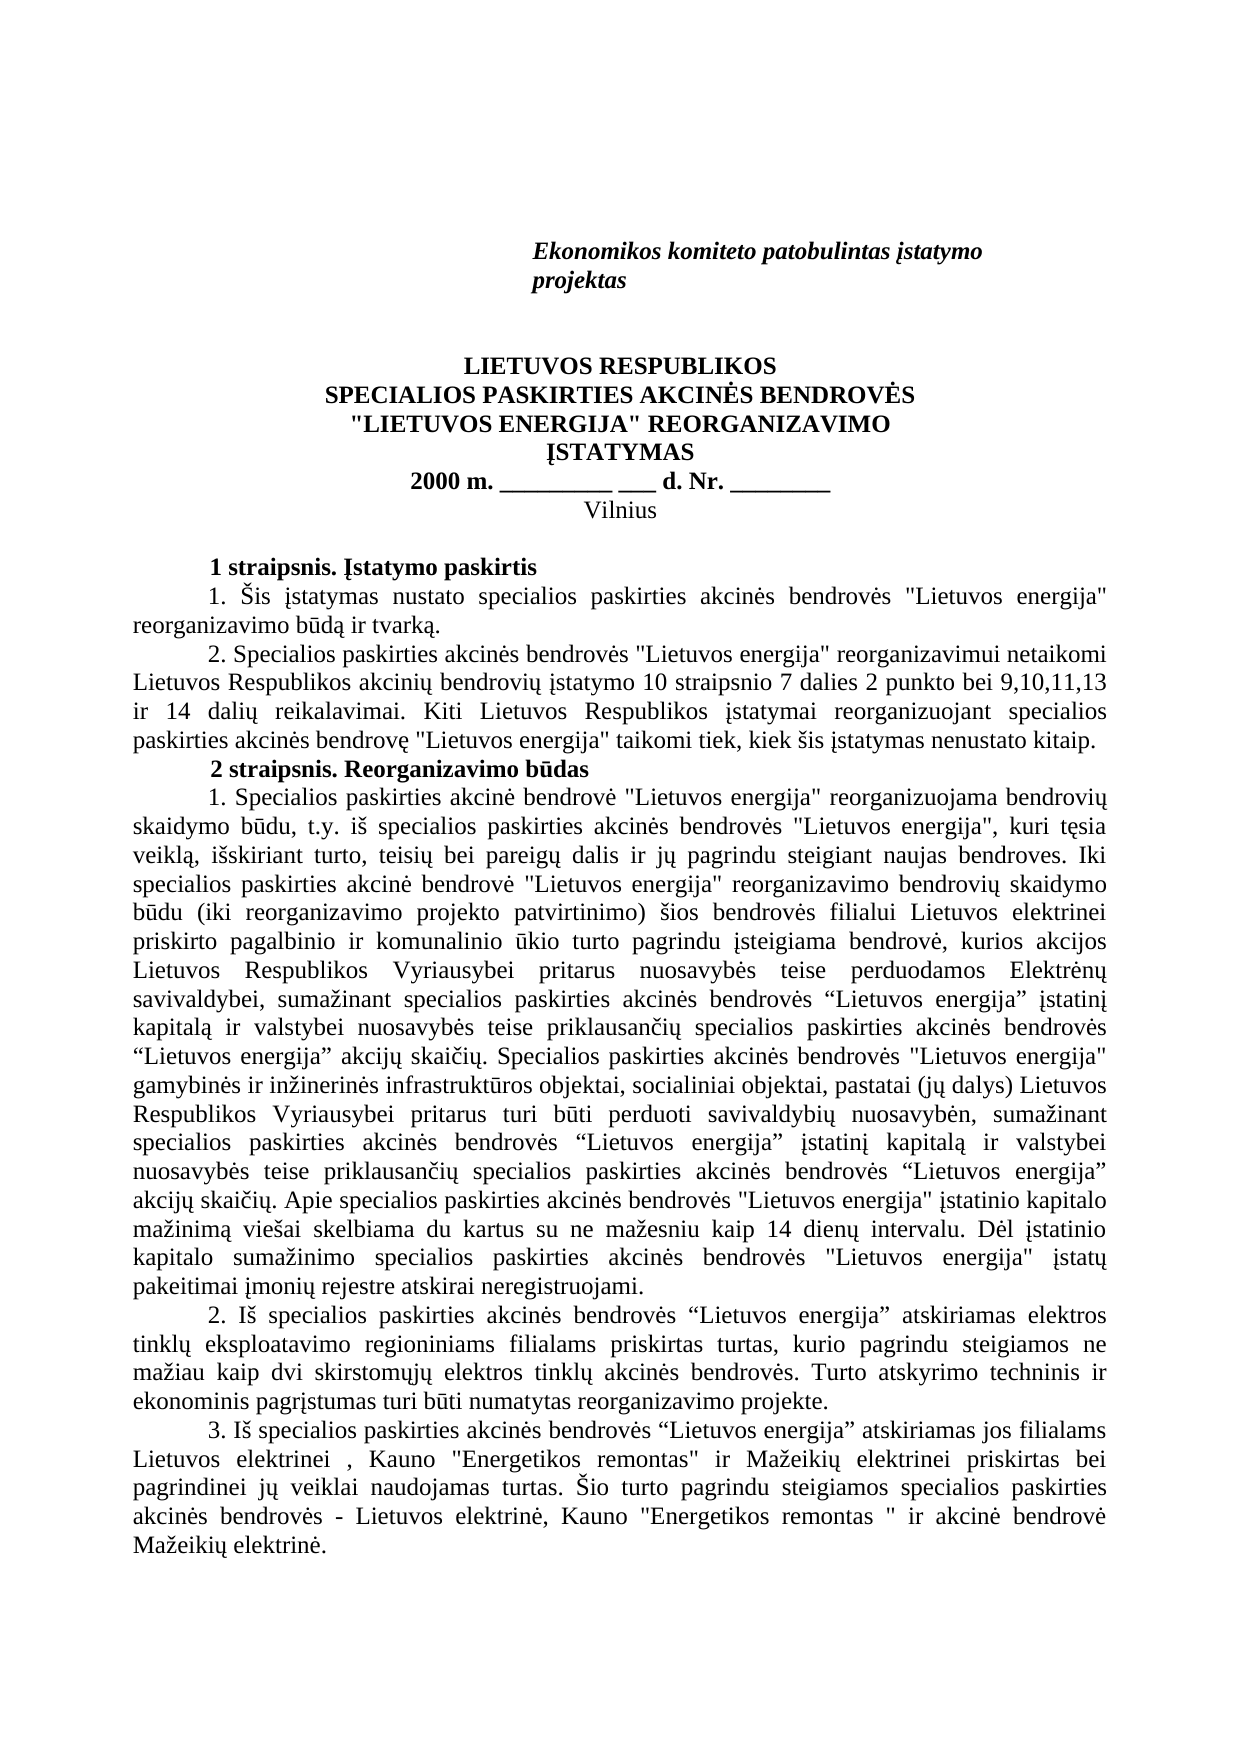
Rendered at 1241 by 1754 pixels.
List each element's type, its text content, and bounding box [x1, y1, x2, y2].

text 1 straipsnis. Įstatymo paskirtis [133, 552, 1108, 581]
text 2. Iš specialios paskirties akcinės bendrovės “Lietuvos energija” atskiriamas elektros tinklų eksploatavimo regioniniams filialams priskirtas turtas, kurio pagrindu steigiamos ne mažiau kaip dvi skirstomųjų elektros tinklų akcinės bendrovės. Turto atskyrimo techninis ir ekonominis pagrįstumas turi būti numatytas reorganizavimo projekte. [133, 1300, 1108, 1415]
text 1. Specialios paskirties akcinė bendrovė "Lietuvos energija" reorganizuojama bendrovių skaidymo būdu, t.y. iš specialios paskirties akcinės bendrovės "Lietuvos energija", kuri tęsia veiklą, išskiriant turto, teisių bei pareigų dalis ir jų pagrindu steigiant naujas bendroves. Iki specialios paskirties akcinė bendrovė "Lietuvos energija" reorganizavimo bendrovių skaidymo būdu (iki reorganizavimo projekto patvirtinimo) šios bendrovės filialui Lietuvos elektrinei priskirto pagalbinio ir komunalinio ūkio turto pagrindu įsteigiama bendrovė, kurios akcijos Lietuvos Respublikos Vyriausybei pritarus nuosavybės teise perduodamos Elektrėnų savivaldybei, sumažinant specialios paskirties akcinės bendrovės “Lietuvos energija” įstatinį kapitalą ir valstybei nuosavybės teise priklausančių specialios paskirties akcinės bendrovės “Lietuvos energija” akcijų skaičių. Specialios paskirties akcinės bendrovės "Lietuvos energija" gamybinės ir inžinerinės infrastruktūros objektai, socialiniai objektai, pastatai (jų dalys) Lietuvos Respublikos Vyriausybei pritarus turi būti perduoti savivaldybių nuosavybėn, sumažinant specialios paskirties akcinės bendrovės “Lietuvos energija” įstatinį kapitalą ir valstybei nuosavybės teise priklausančių specialios paskirties akcinės bendrovės “Lietuvos energija” akcijų skaičių. Apie specialios paskirties akcinės bendrovės "Lietuvos energija" įstatinio kapitalo mažinimą viešai skelbiama du kartus su ne mažesniu kaip 14 dienų intervalu. Dėl įstatinio kapitalo sumažinimo specialios paskirties akcinės bendrovės "Lietuvos energija" įstatų pakeitimai įmonių rejestre atskirai neregistruojami. [133, 782, 1108, 1300]
text Vilnius [133, 495, 1108, 524]
text Ekonomikos komiteto patobulintas įstatymo [133, 236, 1108, 265]
text 2. Specialios paskirties akcinės bendrovės "Lietuvos energija" reorganizavimui netaikomi Lietuvos Respublikos akcinių bendrovių įstatymo 10 straipsnio 7 dalies 2 punkto bei 9,10,11,13 ir 14 dalių reikalavimai. Kiti Lietuvos Respublikos įstatymai reorganizuojant specialios paskirties akcinės bendrovę "Lietuvos energija" taikomi tiek, kiek šis įstatymas nenustato kitaip. [133, 639, 1108, 754]
text 1. Šis įstatymas nustato specialios paskirties akcinės bendrovės "Lietuvos energija" reorganizavimo būdą ir tvarką. [133, 581, 1108, 639]
text "LIETUVOS ENERGIJA" REORGANIZAVIMO [133, 409, 1108, 437]
text LIETUVOS RESPUBLIKOS [133, 351, 1108, 380]
text ĮSTATYMAS [133, 437, 1108, 466]
text 3. Iš specialios paskirties akcinės bendrovės “Lietuvos energija” atskiriamas jos filialams Lietuvos elektrinei , Kauno "Energetikos remontas" ir Mažeikių elektrinei priskirtas bei pagrindinei jų veiklai naudojamas turtas. Šio turto pagrindu steigiamos specialios paskirties akcinės bendrovės - Lietuvos elektrinė, Kauno "Energetikos remontas " ir akcinė bendrovė Mažeikių elektrinė. [133, 1415, 1108, 1559]
text 2 straipsnis. Reorganizavimo būdas [133, 754, 1108, 782]
text projektas [133, 265, 1108, 294]
text 2000 m. _________ ___ d. Nr. ________ [133, 466, 1108, 495]
text SPECIALIOS PASKIRTIES AKCINĖS BENDROVĖS [133, 380, 1108, 409]
